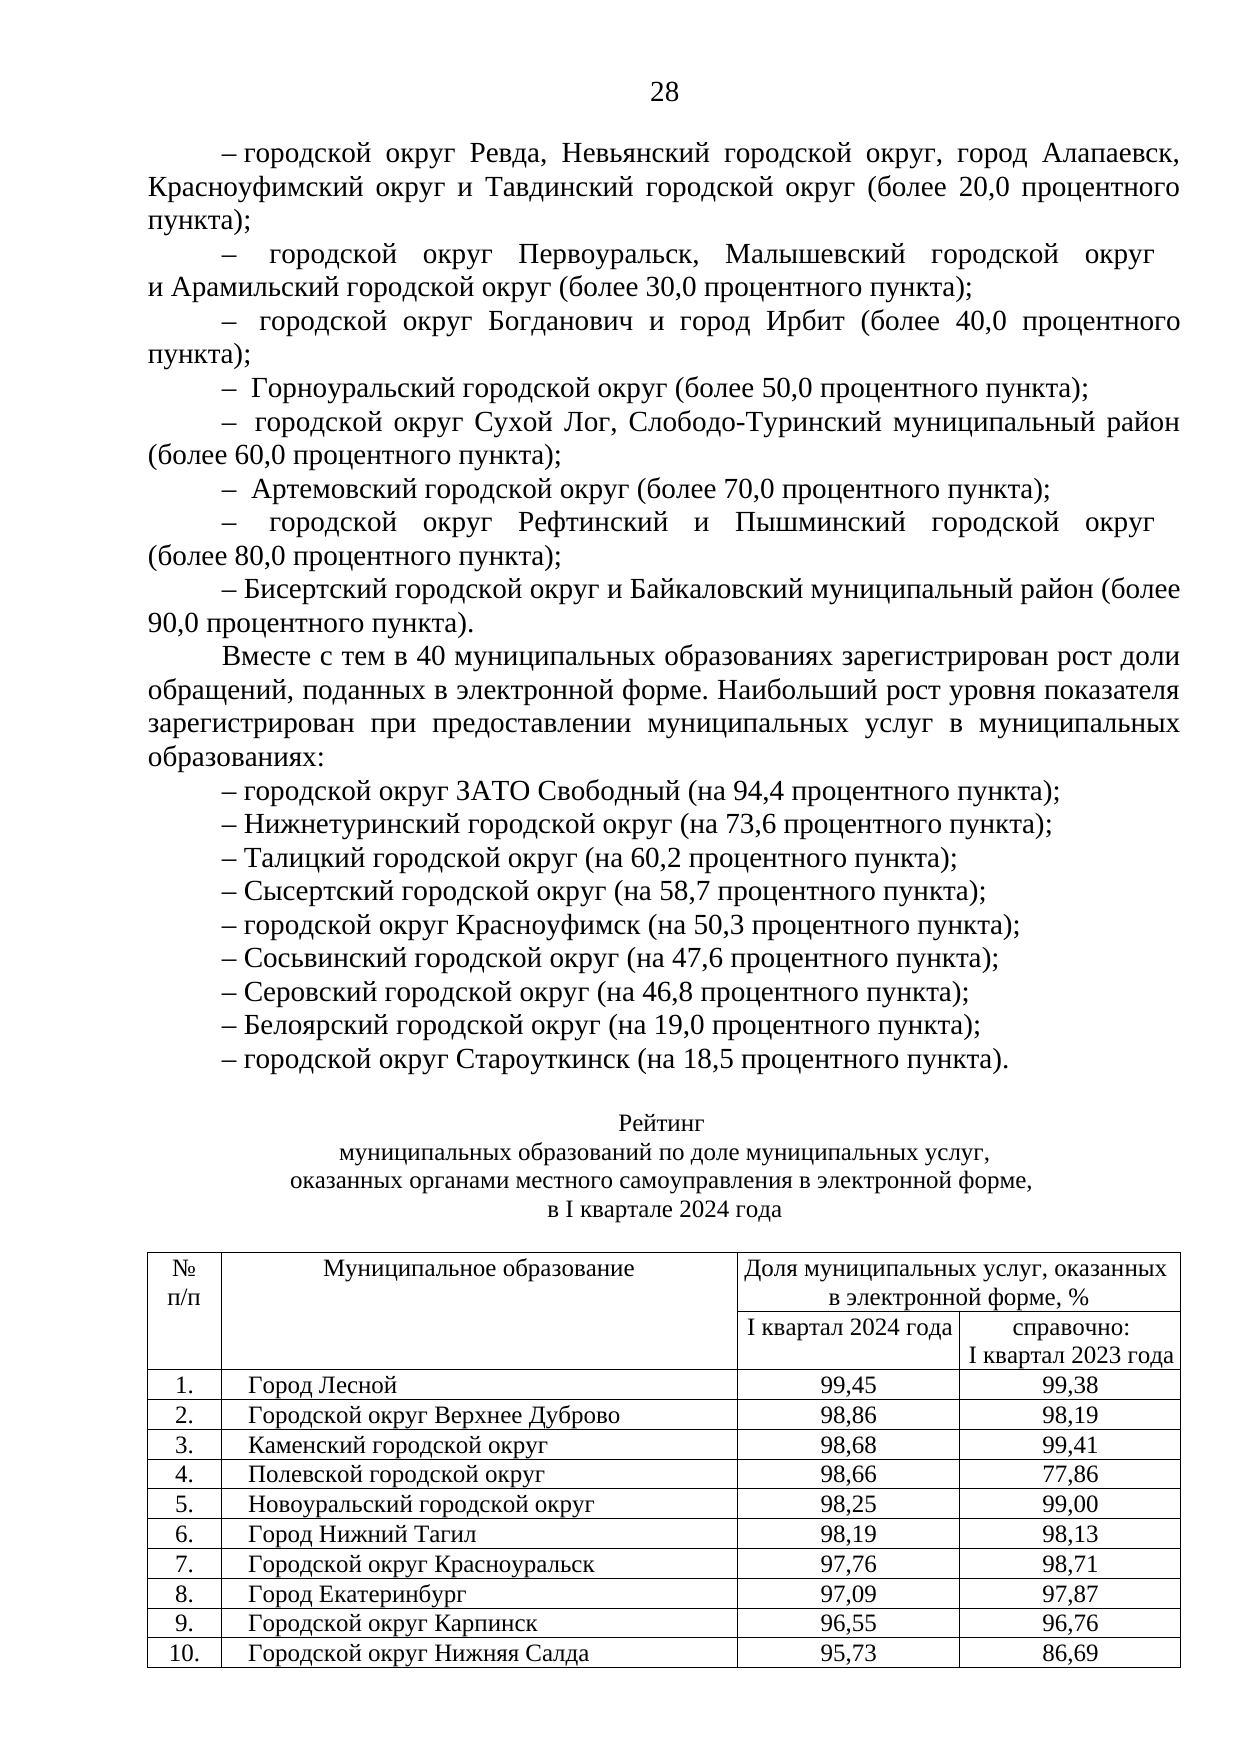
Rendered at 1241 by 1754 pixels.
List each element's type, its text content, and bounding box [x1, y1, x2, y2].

table_cell Городской округ Нижняя Салда [222, 1638, 737, 1667]
table_cell Городской округ Карпинск [222, 1609, 737, 1637]
text – городской округ Ревда, Невьянский городской округ, город Алапаевск, Красноуфимский округ и Тавдинский городской округ (более 20,0 процентного пункта); [148, 135, 1181, 236]
table_cell справочно: I квартал 2023 года [960, 1312, 1180, 1369]
table_cell Городской округ Красноуральск [222, 1549, 737, 1578]
table_cell 98,71 [960, 1549, 1180, 1578]
table_cell 98,19 [738, 1519, 959, 1548]
table_cell 98,13 [960, 1519, 1180, 1548]
text – городской округ ЗАТО Свободный (на 94,4 процентного пункта); [148, 773, 1181, 806]
table_cell Полевской городской округ [222, 1460, 737, 1488]
text – Горноуральский городской округ (более 50,0 процентного пункта); [148, 370, 1181, 404]
table_header Муниципальное образование [222, 1253, 737, 1369]
text Вместе с тем в 40 муниципальных образованиях зарегистрирован рост доли обращений, поданных в электронной форме. Наибольший рост уровня показателя зарегистрирован при предоставлении муниципальных услуг в муниципальных образованиях: [148, 638, 1181, 773]
text – Белоярский городской округ (на 19,0 процентного пункта); [148, 1007, 1181, 1041]
table_cell Город Екатеринбург [222, 1579, 737, 1607]
table_cell 5. [148, 1489, 221, 1518]
table_cell 98,86 [738, 1400, 959, 1429]
text муниципальных образований по доле муниципальных услуг, оказанных органами местного самоуправления в электронной форме, в I квартале 2024 года [148, 1137, 1181, 1223]
text – Сосьвинский городской округ (на 47,6 процентного пункта); [148, 940, 1181, 974]
text – Артемовский городской округ (более 70,0 процентного пункта); [148, 471, 1181, 504]
table_cell 1. [148, 1370, 221, 1399]
table_cell 95,73 [738, 1638, 959, 1667]
table_cell Город Нижний Тагил [222, 1519, 737, 1548]
table_cell 97,09 [738, 1579, 959, 1607]
table_cell 4. [148, 1460, 221, 1488]
table_cell 99,45 [738, 1370, 959, 1399]
text – Нижнетуринский городской округ (на 73,6 процентного пункта); [148, 806, 1181, 840]
table_cell Новоуральский городской округ [222, 1489, 737, 1518]
table_cell Городской округ Верхнее Дуброво [222, 1400, 737, 1429]
table_cell 86,69 [960, 1638, 1180, 1667]
table_cell 10. [148, 1638, 221, 1667]
table_header Доля муниципальных услуг, оказанных в электронной форме, % [738, 1253, 1180, 1311]
text Рейтинг [148, 1108, 1181, 1137]
table_cell Город Лесной [222, 1370, 737, 1399]
table_cell 7. [148, 1549, 221, 1578]
table_cell 99,38 [960, 1370, 1180, 1399]
text – городской округ Староуткинск (на 18,5 процентного пункта). [148, 1041, 1181, 1074]
table_cell 98,66 [738, 1460, 959, 1488]
text – городской округ Сухой Лог, Слободо-Туринский муниципальный район (более 60,0 процентного пункта); [148, 404, 1181, 471]
text – городской округ Первоуральск, Малышевский городской округ и Арамильский городской округ (более 30,0 процентного пункта); [148, 236, 1181, 303]
table_cell 6. [148, 1519, 221, 1548]
text – городской округ Богданович и город Ирбит (более 40,0 процентного пункта); [148, 303, 1181, 370]
table_cell Каменский городской округ [222, 1430, 737, 1458]
text – городской округ Красноуфимск (на 50,3 процентного пункта); [148, 907, 1181, 940]
table_cell 99,00 [960, 1489, 1180, 1518]
table_header № п/п [148, 1253, 221, 1369]
table_cell 96,55 [738, 1609, 959, 1637]
table_cell 2. [148, 1400, 221, 1429]
table_cell 96,76 [960, 1609, 1180, 1637]
table_cell 99,41 [960, 1430, 1180, 1458]
table_cell 3. [148, 1430, 221, 1458]
table_cell 97,76 [738, 1549, 959, 1578]
table_cell 98,19 [960, 1400, 1180, 1429]
table_cell I квартал 2024 года [738, 1312, 959, 1369]
table_cell 77,86 [960, 1460, 1180, 1488]
table_cell 98,25 [738, 1489, 959, 1518]
table_cell 97,87 [960, 1579, 1180, 1607]
table_cell 9. [148, 1609, 221, 1637]
text – городской округ Рефтинский и Пышминский городской округ (более 80,0 процентного пункта); [148, 504, 1181, 571]
text – Бисертский городской округ и Байкаловский муниципальный район (более 90,0 процентного пункта). [148, 571, 1181, 638]
table_cell 98,68 [738, 1430, 959, 1458]
text – Серовский городской округ (на 46,8 процентного пункта); [148, 974, 1181, 1007]
text – Талицкий городской округ (на 60,2 процентного пункта); [148, 840, 1181, 873]
text – Сысертский городской округ (на 58,7 процентного пункта); [148, 873, 1181, 907]
table_cell 8. [148, 1579, 221, 1607]
